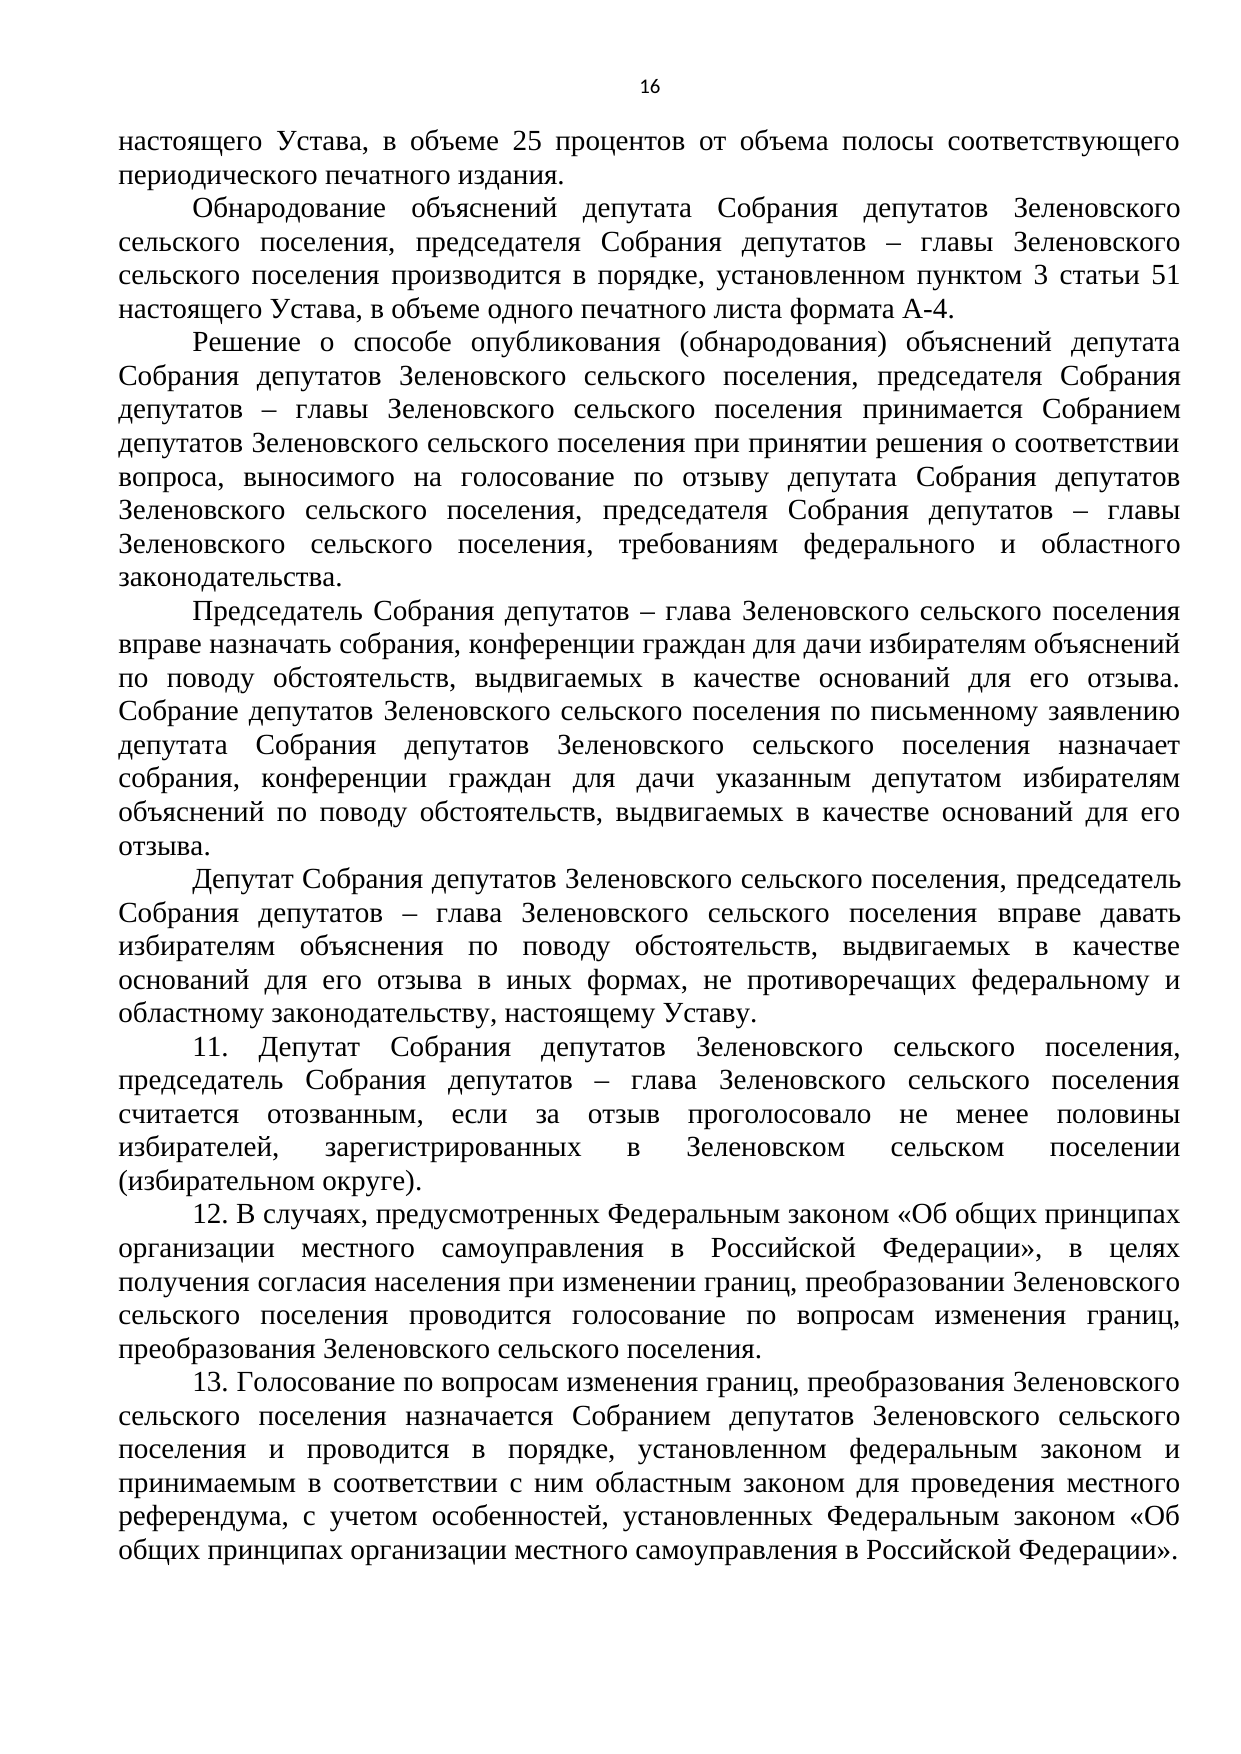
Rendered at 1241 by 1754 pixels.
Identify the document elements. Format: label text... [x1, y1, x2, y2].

text Депутат Собрания депутатов Зеленовского сельского поселения, председатель Собрания депутатов – глава Зеленовского сельского поселения вправе давать избирателям объяснения по поводу обстоятельств, выдвигаемых в качестве оснований для его отзыва в иных формах, не противоречащих федеральному и областному законодательству, настоящему Уставу. [118, 861, 1181, 1029]
text 13. Голосование по вопросам изменения границ, преобразования Зеленовского сельского поселения назначается Собранием депутатов Зеленовского сельского поселения и проводится в порядке, установленном федеральным законом и принимаемым в соответствии с ним областным законом для проведения местного референдума, с учетом особенностей, установленных Федеральным законом «Об общих принципах организации местного самоуправления в Российской Федерации». [118, 1364, 1181, 1566]
text Обнародование объяснений депутата Собрания депутатов Зеленовского сельского поселения, председателя Собрания депутатов – главы Зеленовского сельского поселения производится в порядке, установленном пунктом 3 статьи 51 настоящего Устава, в объеме одного печатного листа формата А-4. [118, 190, 1181, 324]
text Решение о способе опубликования (обнародования) объяснений депутата Собрания депутатов Зеленовского сельского поселения, председателя Собрания депутатов – главы Зеленовского сельского поселения принимается Собранием депутатов Зеленовского сельского поселения при принятии решения о соответствии вопроса, выносимого на голосование по отзыву депутата Собрания депутатов Зеленовского сельского поселения, председателя Собрания депутатов – главы Зеленовского сельского поселения, требованиям федерального и областного законодательства. [118, 324, 1181, 593]
text настоящего Устава, в объеме 25 процентов от объема полосы соответствующего периодического печатного издания. [118, 123, 1181, 190]
text 11. Депутат Собрания депутатов Зеленовского сельского поселения, председатель Собрания депутатов – глава Зеленовского сельского поселения считается отозванным, если за отзыв проголосовало не менее половины избирателей, зарегистрированных в Зеленовском сельском поселении (избирательном округе). [118, 1029, 1181, 1197]
text 12. В случаях, предусмотренных Федеральным законом «Об общих принципах организации местного самоуправления в Российской Федерации», в целях получения согласия населения при изменении границ, преобразовании Зеленовского сельского поселения проводится голосование по вопросам изменения границ, преобразования Зеленовского сельского поселения. [118, 1197, 1181, 1364]
text Председатель Собрания депутатов – глава Зеленовского сельского поселения вправе назначать собрания, конференции граждан для дачи избирателям объяснений по поводу обстоятельств, выдвигаемых в качестве оснований для его отзыва. Собрание депутатов Зеленовского сельского поселения по письменному заявлению депутата Собрания депутатов Зеленовского сельского поселения назначает собрания, конференции граждан для дачи указанным депутатом избирателям объяснений по поводу обстоятельств, выдвигаемых в качестве оснований для его отзыва. [118, 593, 1181, 861]
